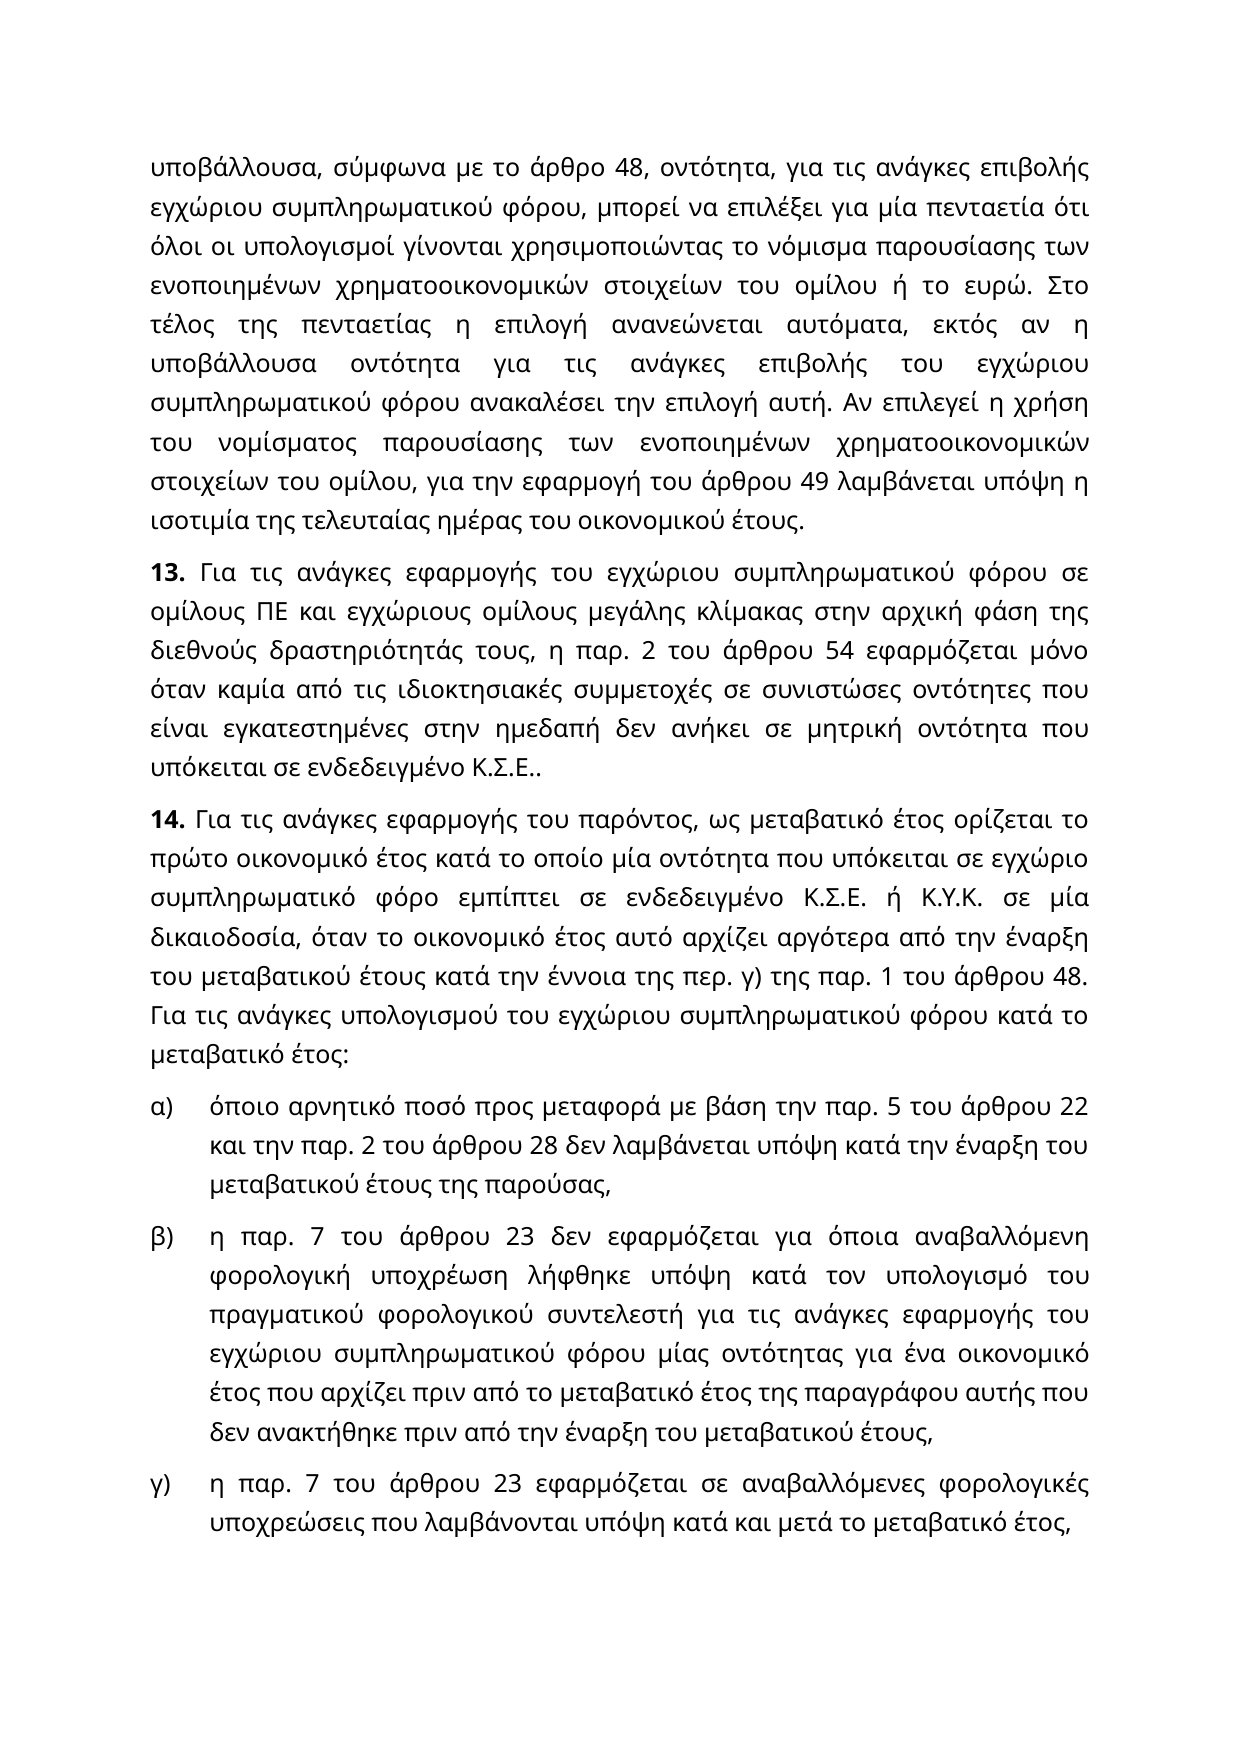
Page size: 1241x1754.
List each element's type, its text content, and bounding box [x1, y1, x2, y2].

text υποβάλλουσα, σύμφωνα με το άρθρο 48, οντότητα, για τις ανάγκες επιβολής εγχώριου συμπληρωματικού φόρου, μπορεί να επιλέξει για μία πενταετία ότι όλοι οι υπολογισμοί γίνονται χρησιμοποιώντας το νόμισμα παρουσίασης των ενοποιημένων χρηματοοικονομικών στοιχείων του ομίλου ή το ευρώ. Στο τέλος της πενταετίας η επιλογή ανανεώνεται αυτόματα, εκτός αν η υποβάλλουσα οντότητα για τις ανάγκες επιβολής του εγχώριου συμπληρωματικού φόρου ανακαλέσει την επιλογή αυτή. Αν επιλεγεί η χρήση του νομίσματος παρουσίασης των ενοποιημένων χρηματοοικονομικών στοιχείων του ομίλου, για την εφαρμογή του άρθρου 49 λαμβάνεται υπόψη η ισοτιμία της τελευταίας ημέρας του οικονομικού έτους. [150, 150, 1090, 537]
list α) όποιο αρνητικό ποσό προς μεταφορά με βάση την παρ. 5 του άρθρου 22 και την παρ. 2 του άρθρου 28 δεν λαμβάνεται υπόψη κατά την έναρξη του μεταβατικού έτους της παρούσας, [150, 1088, 1090, 1201]
text 13. Για τις ανάγκες εφαρμογής του εγχώριου συμπληρωματικού φόρου σε ομίλους ΠΕ και εγχώριους ομίλους μεγάλης κλίμακας στην αρχική φάση της διεθνούς δραστηριότητάς τους, η παρ. 2 του άρθρου 54 εφαρμόζεται μόνο όταν καμία από τις ιδιοκτησιακές συμμετοχές σε συνιστώσες οντότητες που είναι εγκατεστημένες στην ημεδαπή δεν ανήκει σε μητρική οντότητα που υπόκειται σε ενδεδειγμένο Κ.Σ.Ε.. [150, 554, 1090, 784]
list β) η παρ. 7 του άρθρου 23 δεν εφαρμόζεται για όποια αναβαλλόμενη φορολογική υποχρέωση λήφθηκε υπόψη κατά τον υπολογισμό του πραγματικού φορολογικού συντελεστή για τις ανάγκες εφαρμογής του εγχώριου συμπληρωματικού φόρου μίας οντότητας για ένα οικονομικό έτος που αρχίζει πριν από το μεταβατικό έτος της παραγράφου αυτής που δεν ανακτήθηκε πριν από την έναρξη του μεταβατικού έτους, [150, 1218, 1090, 1448]
list γ) η παρ. 7 του άρθρου 23 εφαρμόζεται σε αναβαλλόμενες φορολογικές υποχρεώσεις που λαμβάνονται υπόψη κατά και μετά το μεταβατικό έτος, [150, 1466, 1090, 1539]
text 14. Για τις ανάγκες εφαρμογής του παρόντος, ως μεταβατικό έτος ορίζεται το πρώτο οικονομικό έτος κατά το οποίο μία οντότητα που υπόκειται σε εγχώριο συμπληρωματικό φόρο εμπίπτει σε ενδεδειγμένο Κ.Σ.Ε. ή Κ.Υ.Κ. σε μία δικαιοδοσία, όταν το οικονομικό έτος αυτό αρχίζει αργότερα από την έναρξη του μεταβατικού έτους κατά την έννοια της περ. γ) της παρ. 1 του άρθρου 48. Για τις ανάγκες υπολογισμού του εγχώριου συμπληρωματικού φόρου κατά το μεταβατικό έτος: [150, 802, 1090, 1071]
